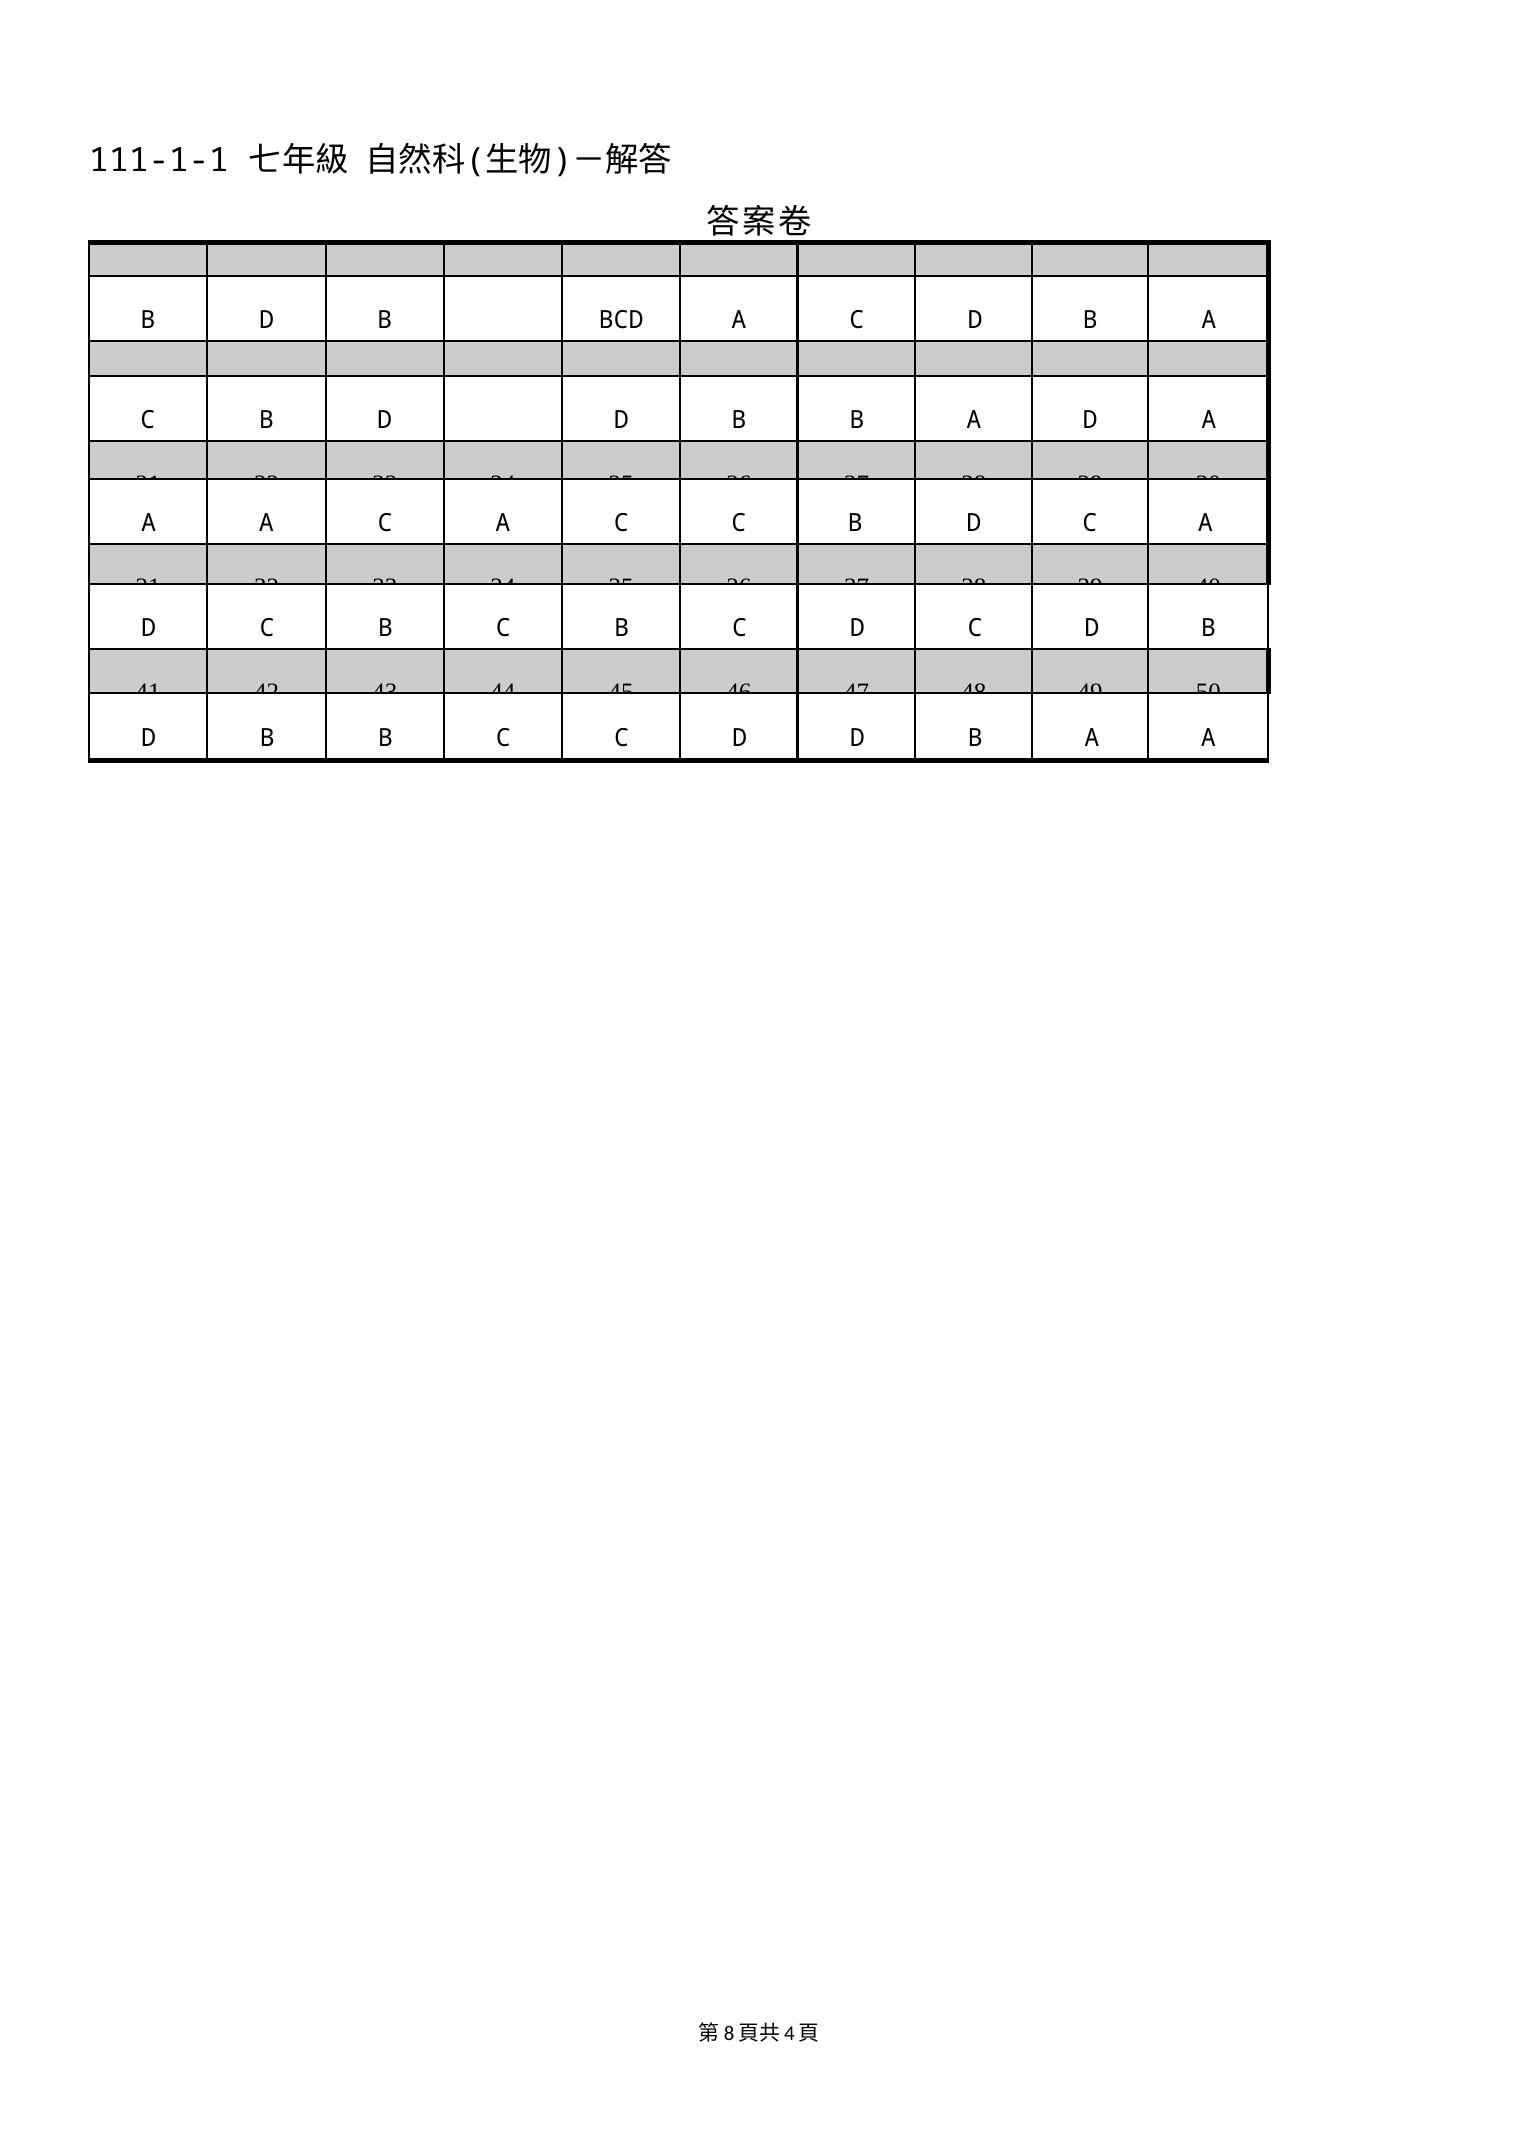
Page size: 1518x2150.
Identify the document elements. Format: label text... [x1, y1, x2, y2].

table_cell 11 [90, 342, 206, 375]
table_cell 23 [327, 442, 443, 478]
table_cell D [563, 377, 679, 440]
table_cell 31 [90, 545, 206, 583]
text 答案卷 [89, 177, 1429, 240]
table_cell D [916, 277, 1031, 340]
table_cell 15 [563, 342, 679, 375]
table_cell D [1033, 585, 1147, 648]
table_cell 43 [327, 650, 443, 692]
table_cell D [1033, 377, 1147, 440]
table_cell A [208, 480, 325, 543]
table_cell A [1149, 480, 1266, 543]
table_cell C [445, 694, 561, 758]
table_cell 41 [90, 650, 206, 692]
table_cell D [208, 277, 325, 340]
table_cell 39 [1033, 545, 1147, 583]
table_cell C [916, 585, 1031, 648]
table_cell A [1149, 694, 1267, 758]
table_cell 34 [445, 545, 561, 583]
table_cell 29 [1033, 442, 1147, 478]
table_header 8 [916, 245, 1031, 275]
table_cell 44 [445, 650, 561, 692]
table_cell B [327, 585, 443, 648]
table_cell B [208, 377, 325, 440]
table_cell 22 [208, 442, 325, 478]
text 111-1-1 七年級 自然科(生物)－解答 [89, 115, 1429, 177]
table_cell 49 [1093, 685, 1099, 692]
table_cell A [681, 277, 796, 340]
table_cell 27 [799, 442, 914, 478]
table_cell A [445, 277, 561, 340]
table_cell B [681, 377, 796, 440]
table_header 10 [1149, 245, 1266, 275]
table_cell B [1033, 277, 1147, 340]
table_cell 35 [563, 545, 679, 583]
table_cell 30 [1149, 442, 1266, 478]
table_header 5 [563, 245, 679, 275]
table_header 9 [1033, 245, 1147, 275]
table_cell B [327, 694, 443, 758]
table_cell A [916, 377, 1031, 440]
table_header 1 [90, 245, 206, 275]
table_cell B [1149, 585, 1267, 648]
table_cell 46 [681, 650, 796, 692]
table_cell 12 [208, 342, 325, 375]
table_cell 37 [799, 545, 914, 583]
table_cell A [445, 480, 561, 543]
table_cell D [799, 694, 914, 758]
table_cell 47 [799, 650, 914, 692]
table_cell C [445, 585, 561, 648]
table_cell C [563, 694, 679, 758]
table_cell 18 [916, 342, 1031, 375]
table_cell D [327, 377, 443, 440]
table_cell A [1149, 377, 1266, 440]
table_cell 26 [681, 442, 796, 478]
table_cell C [208, 585, 325, 648]
table_header 2 [208, 245, 325, 275]
table_header 6 [681, 245, 796, 275]
table_cell B [90, 277, 206, 340]
table_cell A [1033, 694, 1147, 758]
table_cell A [445, 377, 561, 440]
table_cell D [90, 585, 206, 648]
table_cell BCD [563, 277, 679, 340]
table_cell 36 [681, 545, 796, 583]
table_cell B [563, 585, 679, 648]
table_cell 50 [1149, 650, 1266, 692]
table_cell 40 [1149, 545, 1266, 583]
table_cell C [799, 277, 914, 340]
table_header 7 [799, 245, 914, 275]
table_cell C [681, 585, 796, 648]
table_cell B [208, 694, 325, 758]
table_cell 28 [916, 442, 1031, 478]
table_cell D [681, 694, 796, 758]
table_cell 45 [563, 650, 679, 692]
table_header 3 [327, 245, 443, 275]
table_cell B [799, 377, 914, 440]
table_cell C [681, 480, 796, 543]
table_cell C [327, 480, 443, 543]
table_cell 48 [916, 650, 1031, 692]
table_cell 49 [1033, 650, 1147, 692]
table_cell 38 [916, 545, 1031, 583]
table_cell 20 [1149, 342, 1266, 375]
table_cell 14 [445, 342, 561, 375]
table_cell 33 [327, 545, 443, 583]
table_cell 17 [799, 342, 914, 375]
table_cell 24 [445, 442, 561, 478]
table_cell B [799, 480, 914, 543]
table_header 4 [445, 245, 561, 275]
table_cell 42 [208, 650, 325, 692]
table_cell 16 [681, 342, 796, 375]
table_cell C [563, 480, 679, 543]
table_cell D [90, 694, 206, 758]
table_cell B [327, 277, 443, 340]
table_cell 32 [208, 545, 325, 583]
table_cell C [1033, 480, 1147, 543]
table_cell D [799, 585, 914, 648]
table_cell 25 [563, 442, 679, 478]
table_cell C [90, 377, 206, 440]
table_cell A [90, 480, 206, 543]
table_cell B [916, 694, 1031, 758]
table_cell 21 [90, 442, 206, 478]
table_cell A [1149, 277, 1266, 340]
table_cell 19 [1033, 342, 1147, 375]
table_cell 13 [327, 342, 443, 375]
table_cell D [916, 480, 1031, 543]
